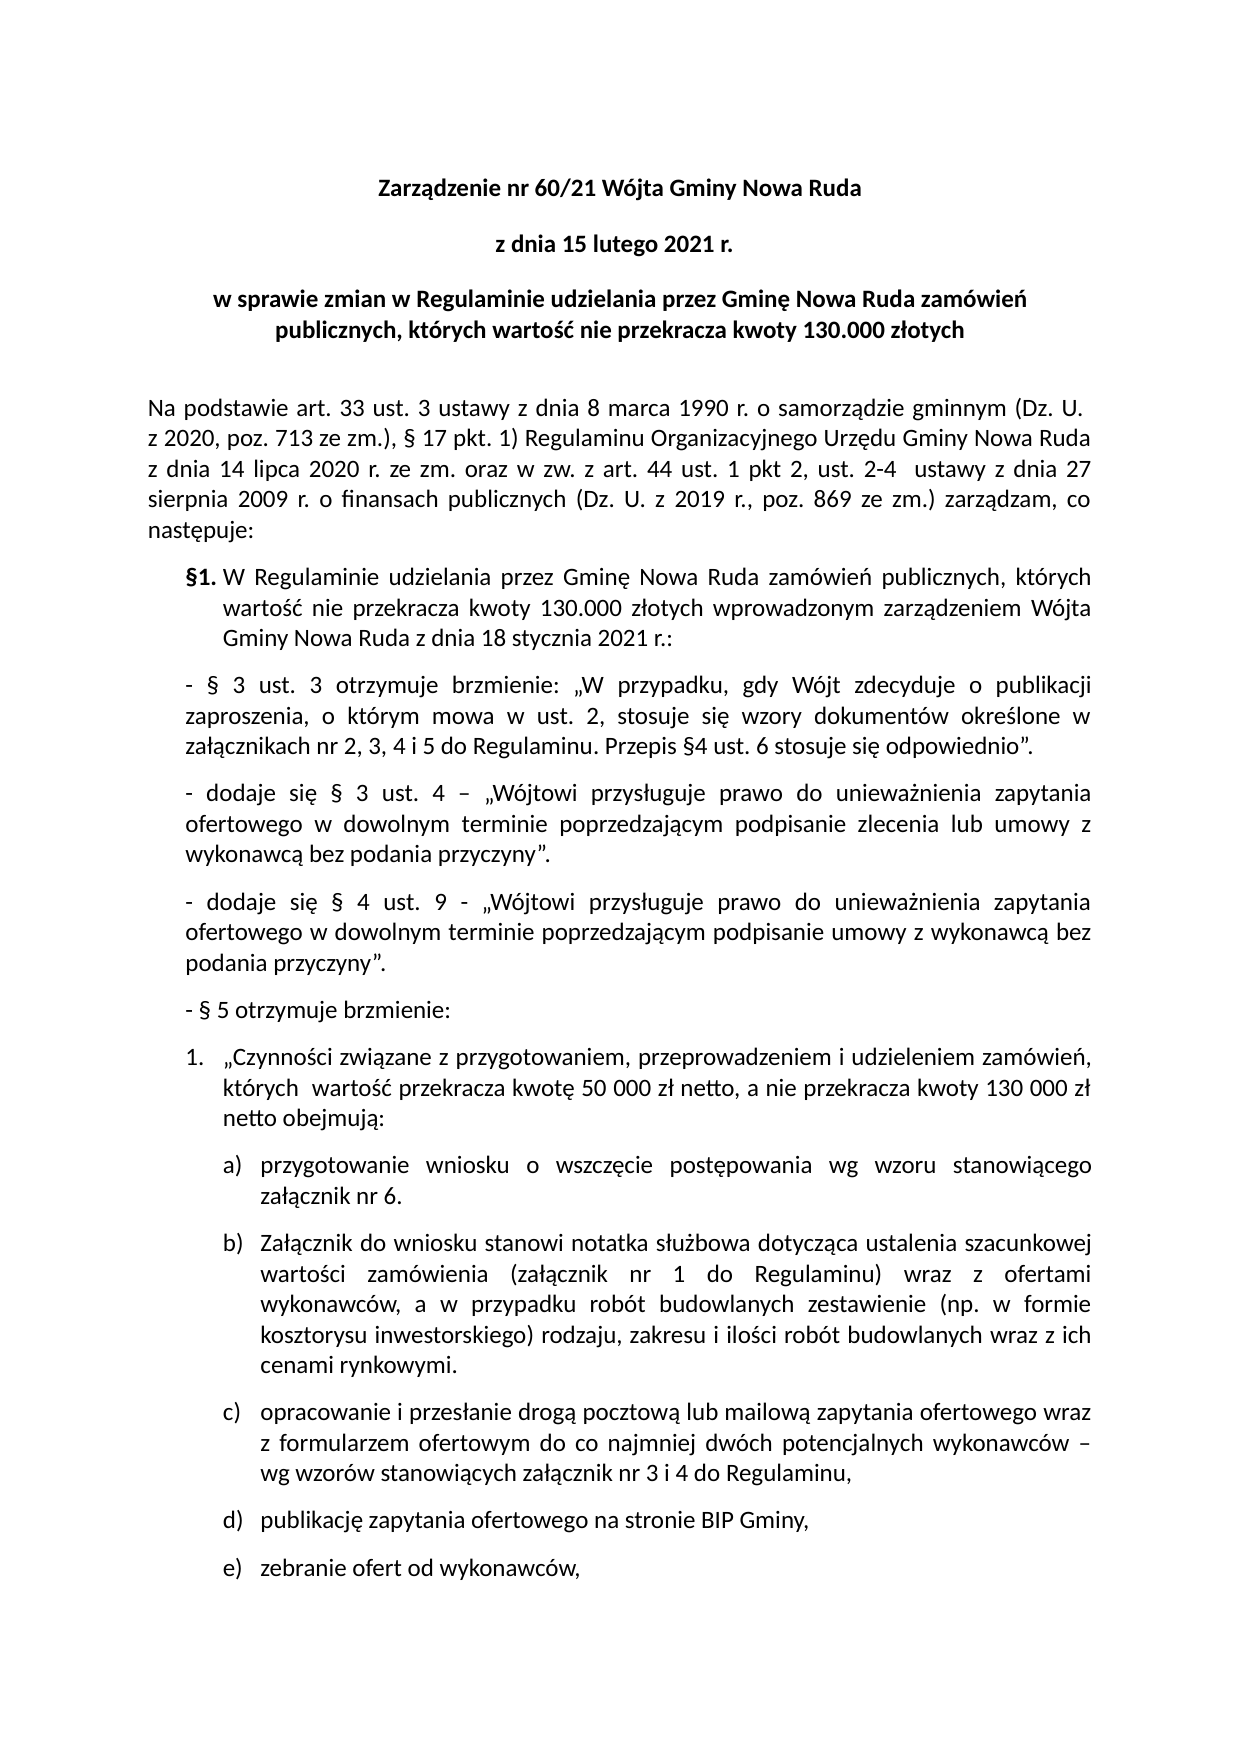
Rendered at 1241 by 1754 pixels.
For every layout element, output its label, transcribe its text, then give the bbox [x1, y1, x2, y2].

list W Regulaminie udzielania przez Gminę Nowa Ruda zamówień publicznych, których wartość nie przekracza kwoty 130.000 złotych wprowadzonym zarządzeniem Wójta Gminy Nowa Ruda z dnia 18 stycznia 2021 r.: [185, 561, 1093, 653]
list opracowanie i przesłanie drogą pocztową lub mailową zapytania ofertowego wraz z formularzem ofertowym do co najmniej dwóch potencjalnych wykonawców – wg wzorów stanowiących załącznik nr 3 i 4 do Regulaminu, [223, 1396, 1093, 1488]
list publikację zapytania ofertowego na stronie BIP Gminy, [223, 1505, 1093, 1535]
text - dodaje się § 3 ust. 4 – „Wójtowi przysługuje prawo do unieważnienia zapytania ofertowego w dowolnym terminie poprzedzającym podpisanie zlecenia lub umowy z wykonawcą bez podania przyczyny”. [185, 778, 1093, 869]
text - § 5 otrzymuje brzmienie: [185, 994, 1093, 1024]
subtitle Zarządzenie nr 60/21 Wójta Gminy Nowa Ruda [148, 173, 1093, 203]
text - dodaje się § 4 ust. 9 - „Wójtowi przysługuje prawo do unieważnienia zapytania ofertowego w dowolnym terminie poprzedzającym podpisanie umowy z wykonawcą bez podania przyczyny”. [185, 886, 1093, 977]
list przygotowanie wniosku o wszczęcie postępowania wg wzoru stanowiącego załącznik nr 6. [223, 1149, 1093, 1211]
text - § 3 ust. 3 otrzymuje brzmienie: „W przypadku, gdy Wójt zdecyduje o publikacji zaproszenia, o którym mowa w ust. 2, stosuje się wzory dokumentów określone w załącznikach nr 2, 3, 4 i 5 do Regulaminu. Przepis §4 ust. 6 stosuje się odpowiednio”. [185, 669, 1093, 761]
text Na podstawie art. 33 ust. 3 ustawy z dnia 8 marca 1990 r. o samorządzie gminnym (Dz. U. z 2020, poz. 713 ze zm.), § 17 pkt. 1) Regulaminu Organizacyjnego Urzędu Gminy Nowa Ruda z dnia 14 lipca 2020 r. ze zm. oraz w zw. z art. 44 ust. 1 pkt 2, ust. 2-4 ustawy z dnia 27 sierpnia 2009 r. o finansach publicznych (Dz. U. z 2019 r., poz. 869 ze zm.) zarządzam, co następuje: [148, 392, 1093, 544]
subtitle w sprawie zmian w Regulaminie udzielania przez Gminę Nowa Ruda zamówień publicznych, których wartość nie przekracza kwoty 130.000 złotych [148, 284, 1093, 345]
list „Czynności związane z przygotowaniem, przeprowadzeniem i udzieleniem zamówień, których wartość przekracza kwotę 50 000 zł netto, a nie przekracza kwoty 130 000 zł netto obejmują: [185, 1041, 1093, 1133]
list zebranie ofert od wykonawców, [223, 1552, 1093, 1582]
subtitle z dnia 15 lutego 2021 r. [148, 228, 1093, 259]
list Załącznik do wniosku stanowi notatka służbowa dotycząca ustalenia szacunkowej wartości zamówienia (załącznik nr 1 do Regulaminu) wraz z ofertami wykonawców, a w przypadku robót budowlanych zestawienie (np. w formie kosztorysu inwestorskiego) rodzaju, zakresu i ilości robót budowlanych wraz z ich cenami rynkowymi. [223, 1227, 1093, 1380]
